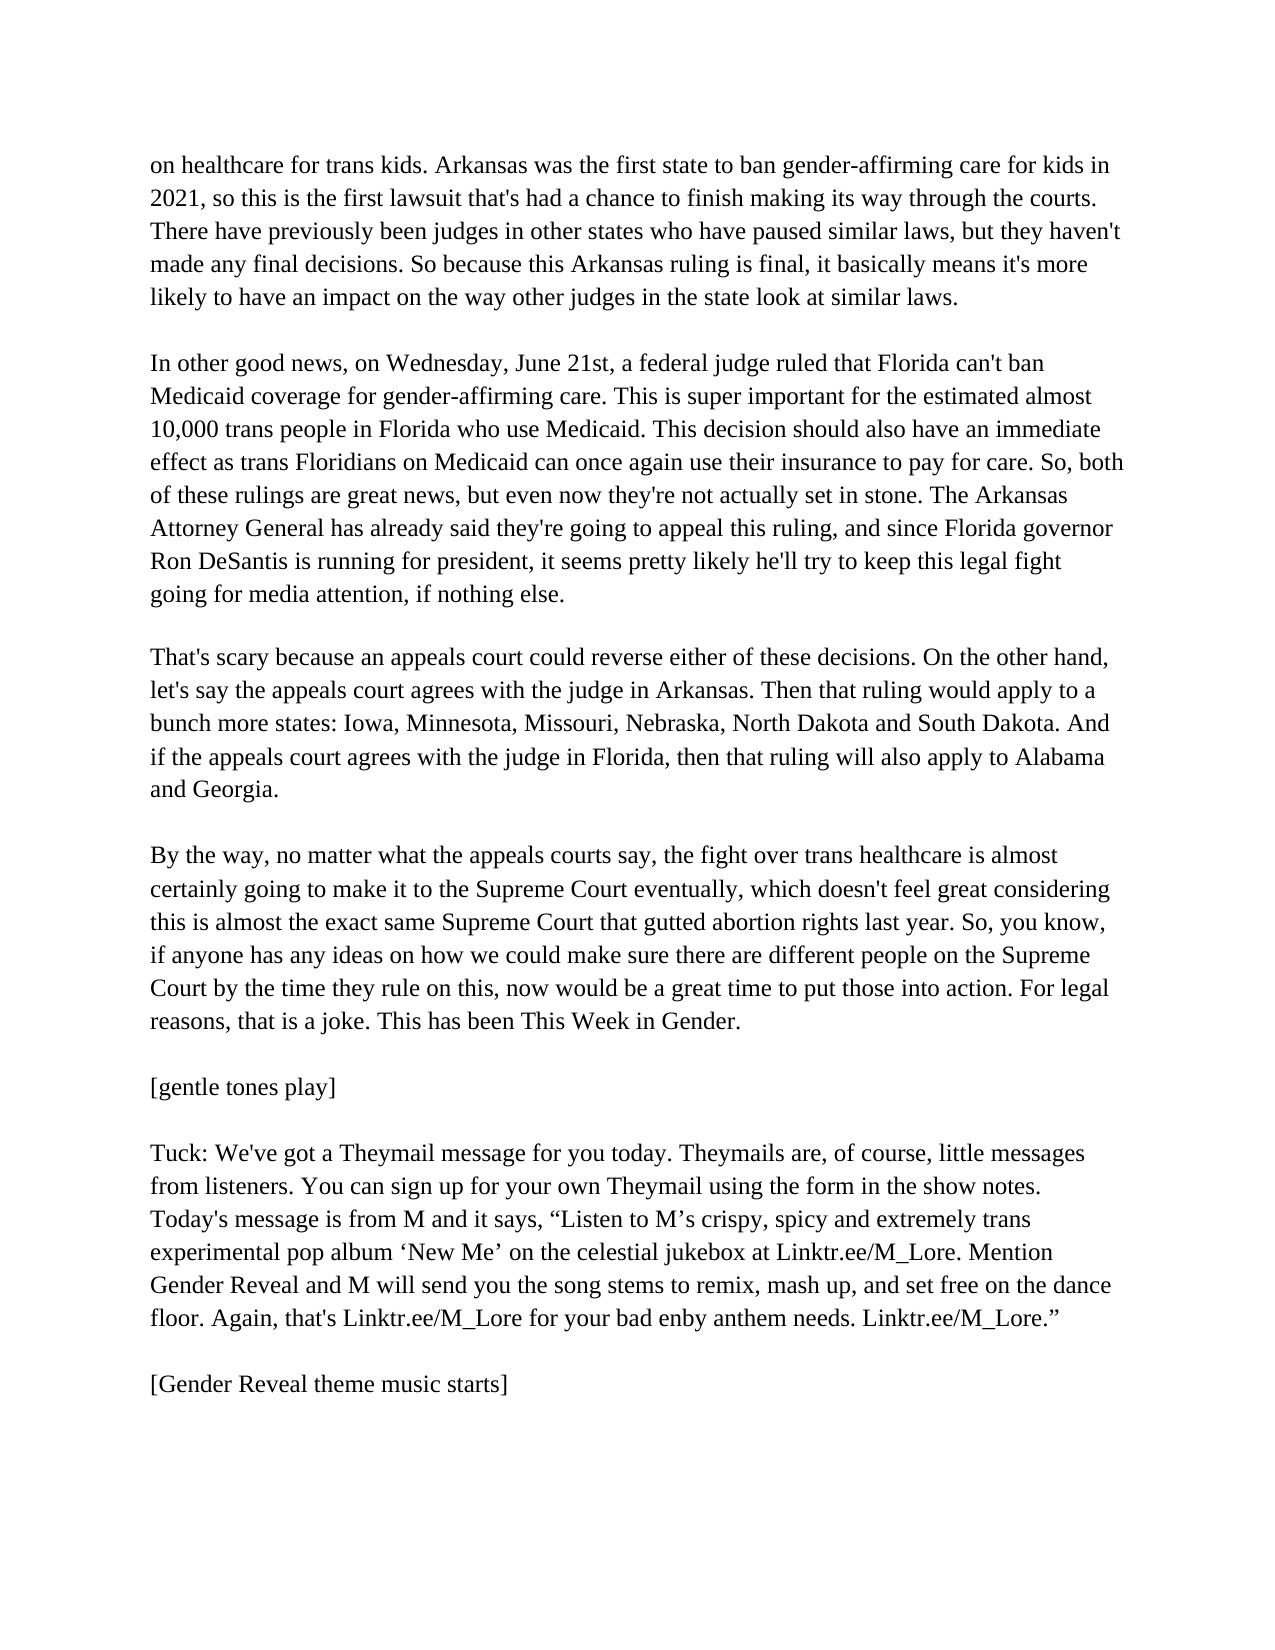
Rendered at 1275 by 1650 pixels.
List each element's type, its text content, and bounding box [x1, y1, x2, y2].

text on healthcare for trans kids. Arkansas was the first state to ban gender-affirming care for kids in 2021, so this is the first lawsuit that's had a chance to finish making its way through the courts. There have previously been judges in other states who have paused similar laws, but they haven't made any final decisions. So because this Arkansas ruling is final, it basically means it's more likely to have an impact on the way other judges in the state look at similar laws. [150, 150, 1125, 311]
text By the way, no matter what the appeals courts say, the fight over trans healthcare is almost certainly going to make it to the Supreme Court eventually, which doesn't feel great considering this is almost the exact same Supreme Court that gutted abortion rights last year. So, you know, if anyone has any ideas on how we could make sure there are different people on the Supreme Court by the time they rule on this, now would be a great time to put those into action. For legal reasons, that is a joke. This has been This Week in Gender. [150, 841, 1125, 1034]
text [gentle tones play] [150, 1072, 1125, 1101]
text In other good news, on Wednesday, June 21st, a federal judge ruled that Florida can't ban Medicaid coverage for gender-affirming care. This is super important for the estimated almost 10,000 trans people in Florida who use Medicaid. This decision should also have an immediate effect as trans Floridians on Medicaid can once again use their insurance to pay for care. So, both of these rulings are great news, but even now they're not actually set in stone. The Arkansas Attorney General has already said they're going to appeal this ruling, and since Florida governor Ron DeSantis is running for president, it seems pretty likely he'll try to keep this legal fight going for media attention, if nothing else. [150, 348, 1125, 608]
text [Gender Reveal theme music starts] [150, 1369, 1125, 1398]
text Tuck: We've got a Theymail message for you today. Theymails are, of course, little messages from listeners. You can sign up for your own Theymail using the form in the show notes. Today's message is from M and it says, “Listen to M’s crispy, spicy and extremely trans experimental pop album ‘New Me’ on the celestial jukebox at Linktr.ee/M_Lore. Mention Gender Reveal and M will send you the song stems to remix, mash up, and set free on the dance floor. Again, that's Linktr.ee/M_Lore for your bad enby anthem needs. Linktr.ee/M_Lore.” [150, 1138, 1125, 1332]
text That's scary because an appeals court could reverse either of these decisions. On the other hand, let's say the appeals court agrees with the judge in Arkansas. Then that ruling would apply to a bunch more states: Iowa, Minnesota, Missouri, Nebraska, North Dakota and South Dakota. And if the appeals court agrees with the judge in Florida, then that ruling will also apply to Alabama and Georgia. [150, 642, 1125, 803]
